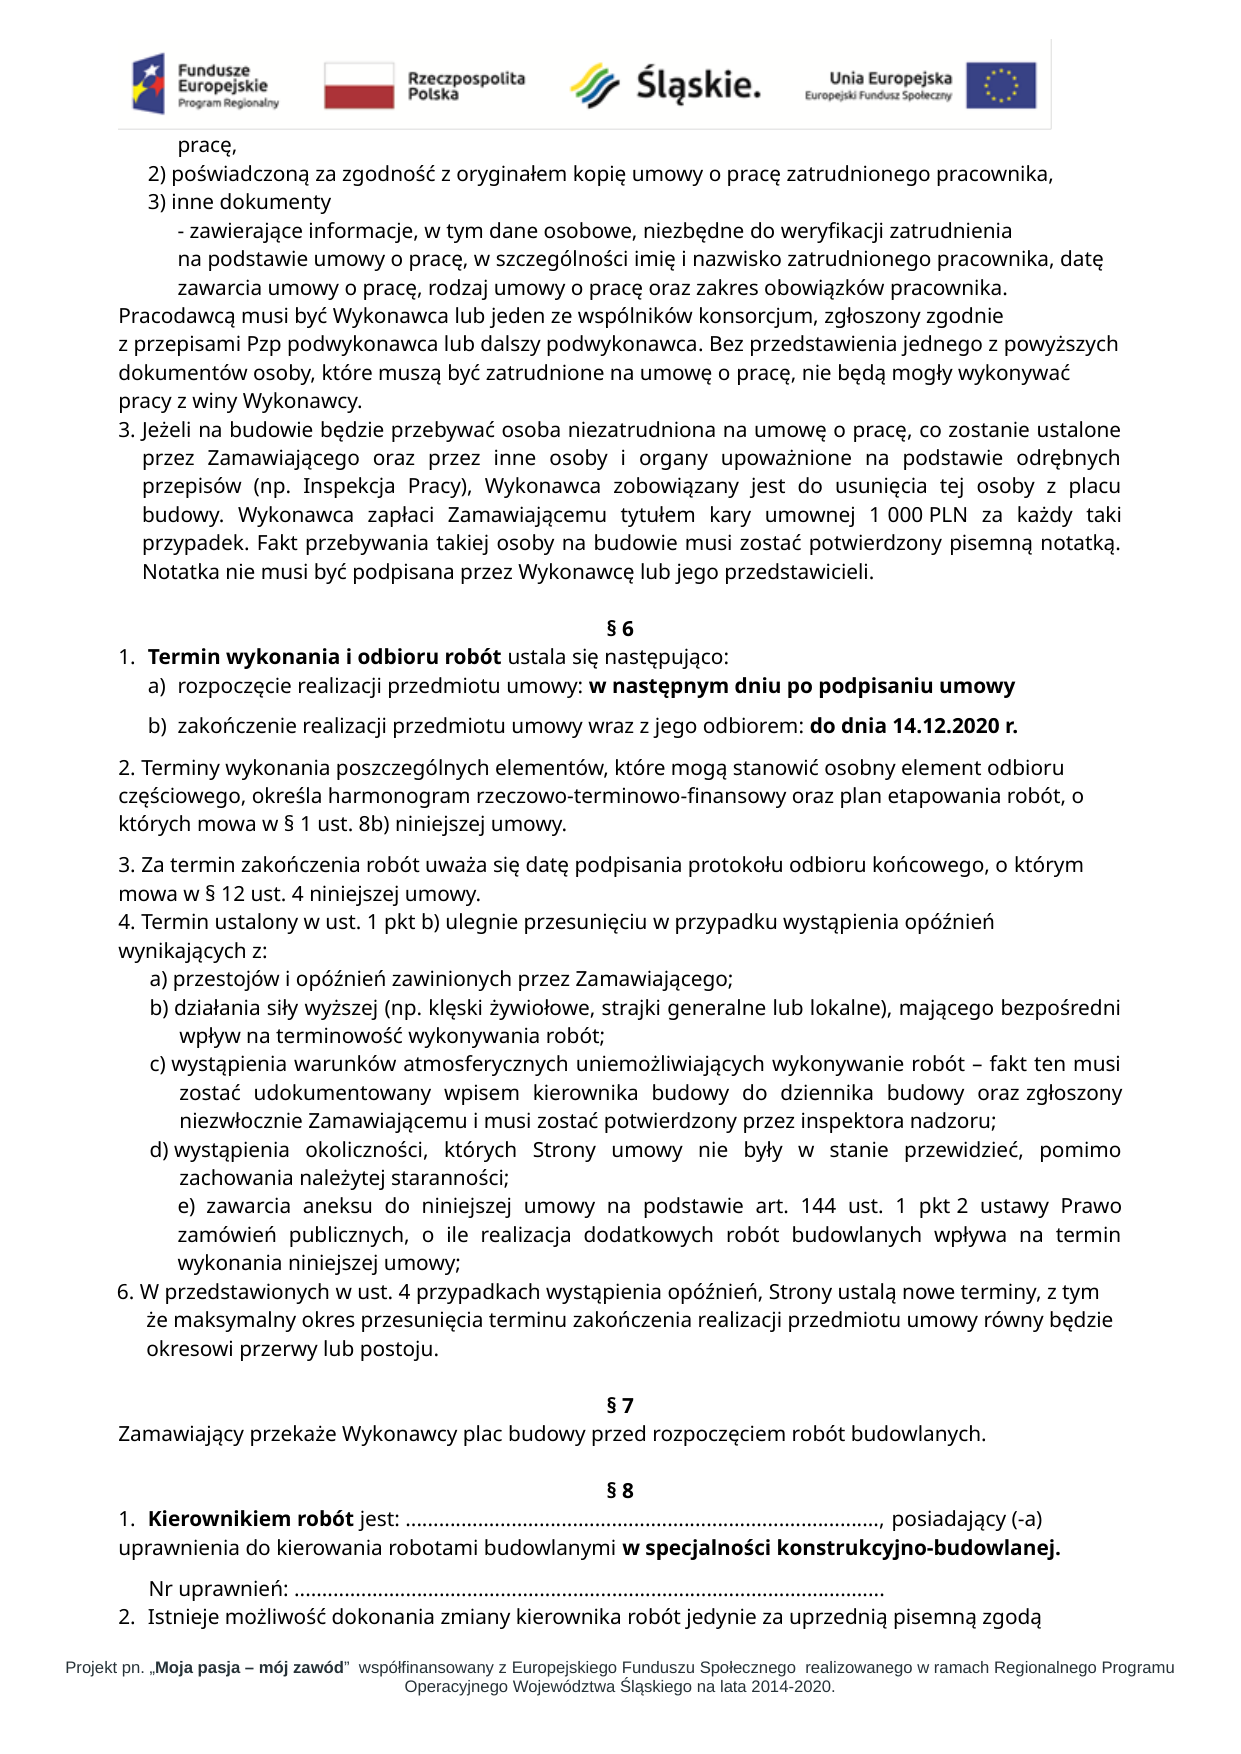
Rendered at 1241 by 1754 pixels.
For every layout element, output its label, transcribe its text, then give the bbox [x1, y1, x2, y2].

text 1. Termin wykonania i odbioru robót ustala się następująco: [118, 642, 1122, 671]
text d) wystąpienia okoliczności, których Strony umowy nie były w stanie przewidzieć, pomimo zachowania należytej staranności; [149, 1135, 1122, 1192]
text 1. Kierownikiem robót jest: ....................................................................................., posiadający (-a) uprawnienia do kierowania robotami budowlanymi w specjalności konstrukcyjno-budowlanej. [118, 1504, 1122, 1561]
text b) zakończenie realizacji przedmiotu umowy wraz z jego odbiorem: do dnia 14.12.2020 r. [148, 712, 1122, 740]
text 6. W przedstawionych w ust. 4 przypadkach wystąpienia opóźnień, Strony ustalą nowe terminy, z tym że maksymalny okres przesunięcia terminu zakończenia realizacji przedmiotu umowy równy będzie okresowi przerwy lub postoju. [117, 1277, 1122, 1362]
text § 8 [118, 1476, 1122, 1504]
text § 6 [118, 614, 1122, 642]
text 4. Termin ustalony w ust. 1 pkt b) ulegnie przesunięciu w przypadku wystąpienia opóźnień wynikających z: [118, 907, 1122, 964]
text 3. Za termin zakończenia robót uważa się datę podpisania protokołu odbioru końcowego, o którym mowa w § 12 ust. 4 niniejszej umowy. [118, 850, 1122, 907]
text a) rozpoczęcie realizacji przedmiotu umowy: w następnym dniu po podpisaniu umowy [148, 671, 1122, 699]
text Zamawiający przekaże Wykonawcy plac budowy przed rozpoczęciem robót budowlanych. [118, 1419, 1122, 1448]
text § 7 [118, 1391, 1122, 1419]
text Pracodawcą musi być Wykonawca lub jeden ze wspólników konsorcjum, zgłoszony zgodnie z przepisami Pzp podwykonawca lub dalszy podwykonawca. Bez przedstawienia jednego z powyższych dokumentów osoby, które muszą być zatrudnione na umowę o pracę, nie będą mogły wykonywać pracy z winy Wykonawcy. [118, 301, 1122, 415]
text e) zawarcia aneksu do niniejszej umowy na podstawie art. 144 ust. 1 pkt 2 ustawy Prawo zamówień publicznych, o ile realizacja dodatkowych robót budowlanych wpływa na termin wykonania niniejszej umowy; [177, 1192, 1122, 1277]
text 3) inne dokumenty [148, 187, 1122, 216]
text b) działania siły wyższej (np. klęski żywiołowe, strajki generalne lub lokalne), mającego bezpośredni wpływ na terminowość wykonywania robót; [149, 993, 1122, 1049]
text 3. Jeżeli na budowie będzie przebywać osoba niezatrudniona na umowę o pracę, co zostanie ustalone przez Zamawiającego oraz przez inne osoby i organy upoważnione na podstawie odrębnych przepisów (np. Inspekcja Pracy), Wykonawca zobowiązany jest do usunięcia tej osoby z placu budowy. Wykonawca zapłaci Zamawiającemu tytułem kary umownej 1 000 PLN za każdy taki przypadek. Fakt przebywania takiej osoby na budowie musi zostać potwierdzony pisemną notatką. Notatka nie musi być podpisana przez Wykonawcę lub jego przedstawicieli. [118, 415, 1122, 585]
text pracę, [148, 130, 1122, 159]
text - zawierające informacje, w tym dane osobowe, niezbędne do weryfikacji zatrudnienia na podstawie umowy o pracę, w szczególności imię i nazwisko zatrudnionego pracownika, datę zawarcia umowy o pracę, rodzaj umowy o pracę oraz zakres obowiązków pracownika. [177, 216, 1122, 301]
text 2) poświadczoną za zgodność z oryginałem kopię umowy o pracę zatrudnionego pracownika, [148, 159, 1122, 187]
text c) wystąpienia warunków atmosferycznych uniemożliwiających wykonywanie robót – fakt ten musi zostać udokumentowany wpisem kierownika budowy do dziennika budowy oraz zgłoszony niezwłocznie Zamawiającemu i musi zostać potwierdzony przez inspektora nadzoru; [149, 1049, 1122, 1135]
text a) przestojów i opóźnień zawinionych przez Zamawiającego; [149, 964, 1122, 993]
text 2. Istnieje możliwość dokonania zmiany kierownika robót jedynie za uprzednią pisemną zgodą [118, 1602, 1122, 1631]
text 2. Terminy wykonania poszczególnych elementów, które mogą stanowić osobny element odbioru częściowego, określa harmonogram rzeczowo-terminowo-finansowy oraz plan etapowania robót, o których mowa w § 1 ust. 8b) niniejszej umowy. [118, 753, 1122, 838]
text Nr uprawnień: .......................................................................................................... [146, 1574, 1122, 1602]
